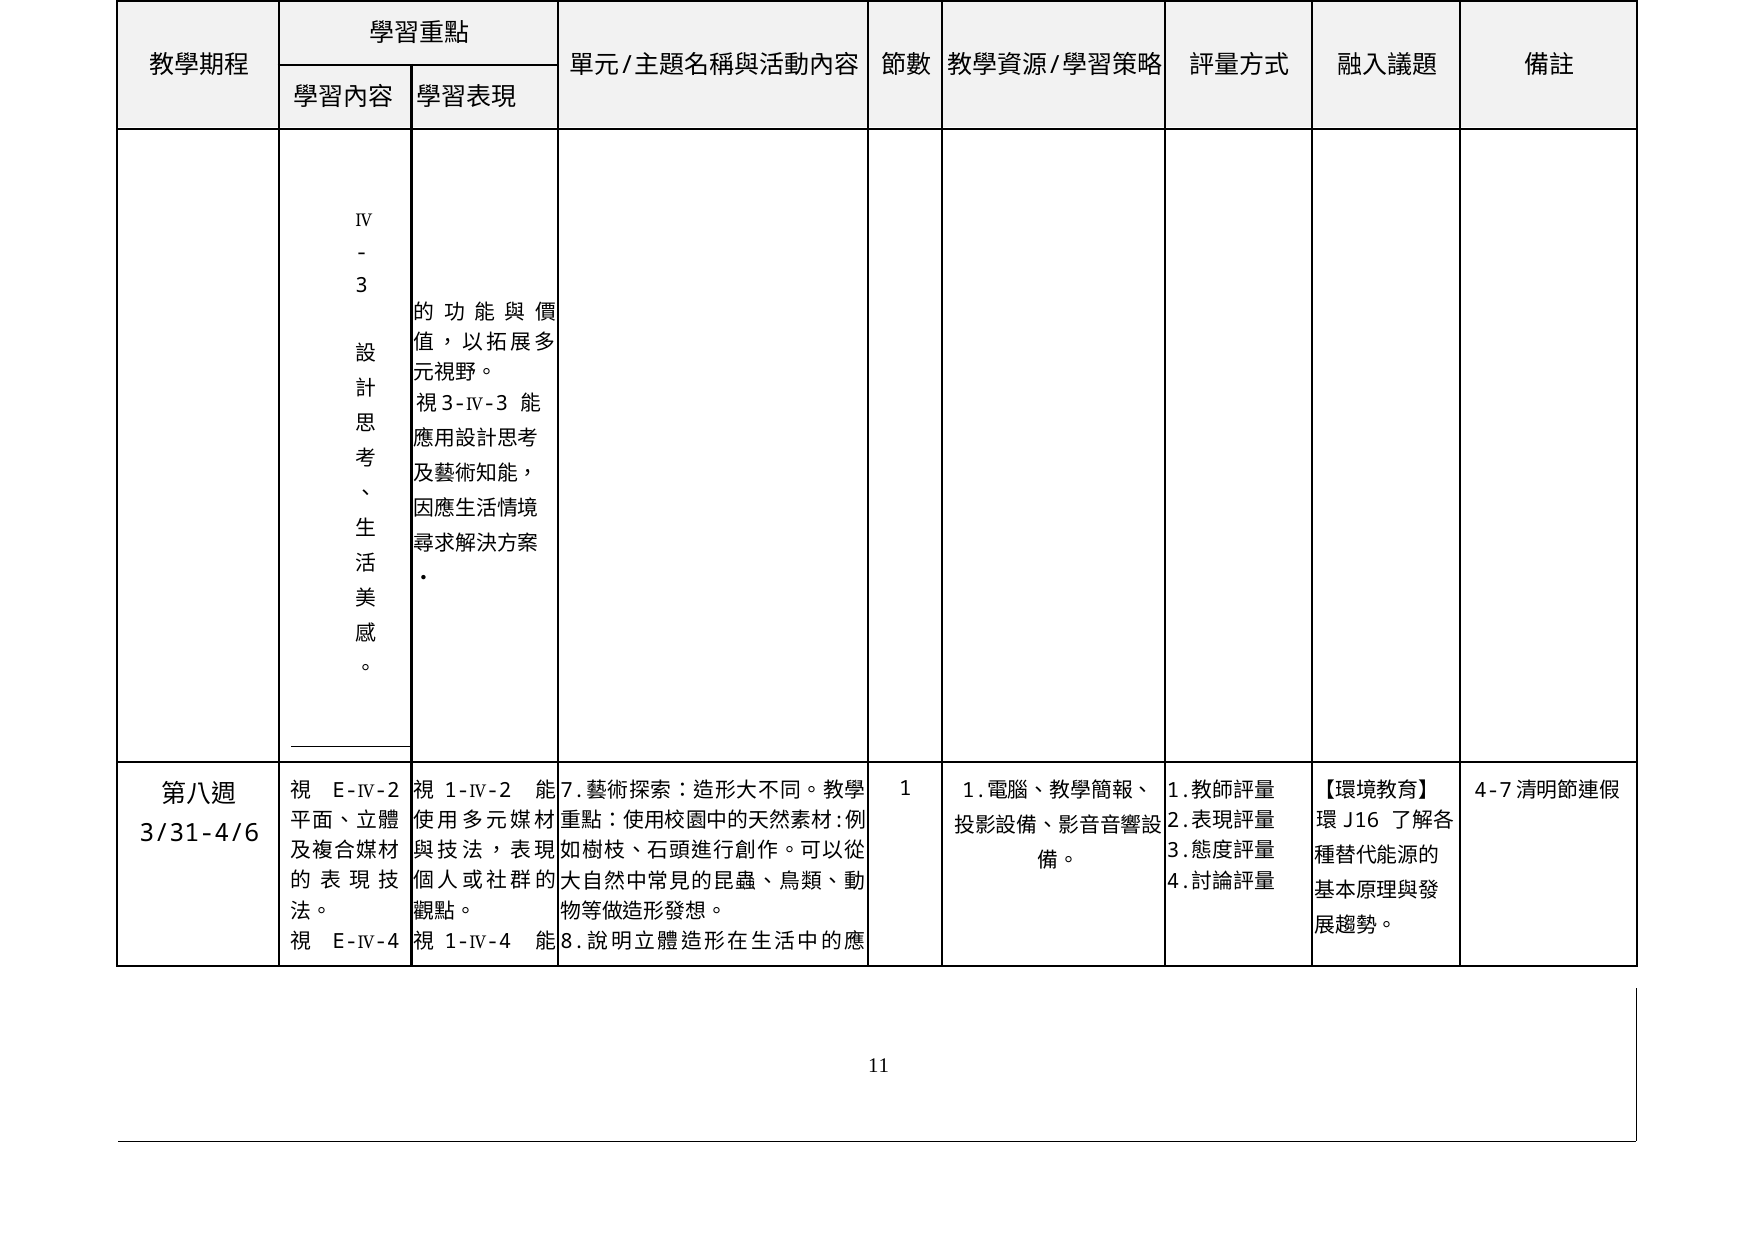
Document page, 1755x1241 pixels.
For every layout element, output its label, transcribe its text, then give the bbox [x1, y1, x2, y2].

table_cell 1.電腦、教學簡報、投影設備、影音音響設備。 [943, 763, 1164, 965]
table_cell 4-7清明節連假 [1461, 763, 1636, 965]
table_cell 學習表現 [413, 66, 557, 127]
table_cell [118, 130, 278, 761]
table_header 學習重點 [280, 2, 557, 64]
table_header 單元/主題名稱與活動內容 [559, 2, 867, 127]
table_cell [943, 130, 1164, 761]
table_cell [1313, 130, 1459, 761]
table_cell Ⅳ-3 設計思考、生活美感。 [280, 130, 410, 761]
table_cell 視1-Ⅳ-2 能使用多元媒材與技法，表現個人或社群的觀點。 視1-Ⅳ-4 能 [413, 763, 557, 965]
table_cell [1166, 130, 1311, 761]
table_header 教學期程 [118, 2, 278, 127]
table_cell 的功能與價值，以拓展多元視野。 視3-Ⅳ-3 能應用設計思考及藝術知能，因應生活情境尋求解決方案‧ [413, 130, 557, 761]
table_cell [869, 130, 941, 761]
table_header 節數 [869, 2, 941, 127]
table_cell 1 [869, 763, 941, 965]
table_cell [559, 130, 867, 761]
table_header 教學資源/學習策略 [943, 2, 1164, 127]
table_cell 7.藝術探索：造形大不同。教學重點：使用校園中的天然素材:例如樹枝、石頭進行創作。可以從大自然中常見的昆蟲、鳥類、動物等做造形發想。 8.說明立體造形在生活中的應 [559, 763, 867, 965]
table_cell 1.教師評量 2.表現評量 3.態度評量 4.討論評量 [1166, 763, 1311, 965]
table_cell 第八週 3/31-4/6 [118, 763, 278, 965]
table_header 評量方式 [1166, 2, 1311, 127]
table_cell 【環境教育】 環J16 了解各種替代能源的基本原理與發展趨勢。 [1313, 763, 1459, 965]
table_cell 學習內容 [280, 66, 410, 127]
table_header 融入議題 [1313, 2, 1459, 127]
table_cell 視E-Ⅳ-2 平面、立體及複合媒材的表現技法。 視E-Ⅳ-4 [280, 763, 410, 965]
table_header 備註 [1461, 2, 1636, 127]
table_cell [1461, 130, 1636, 761]
